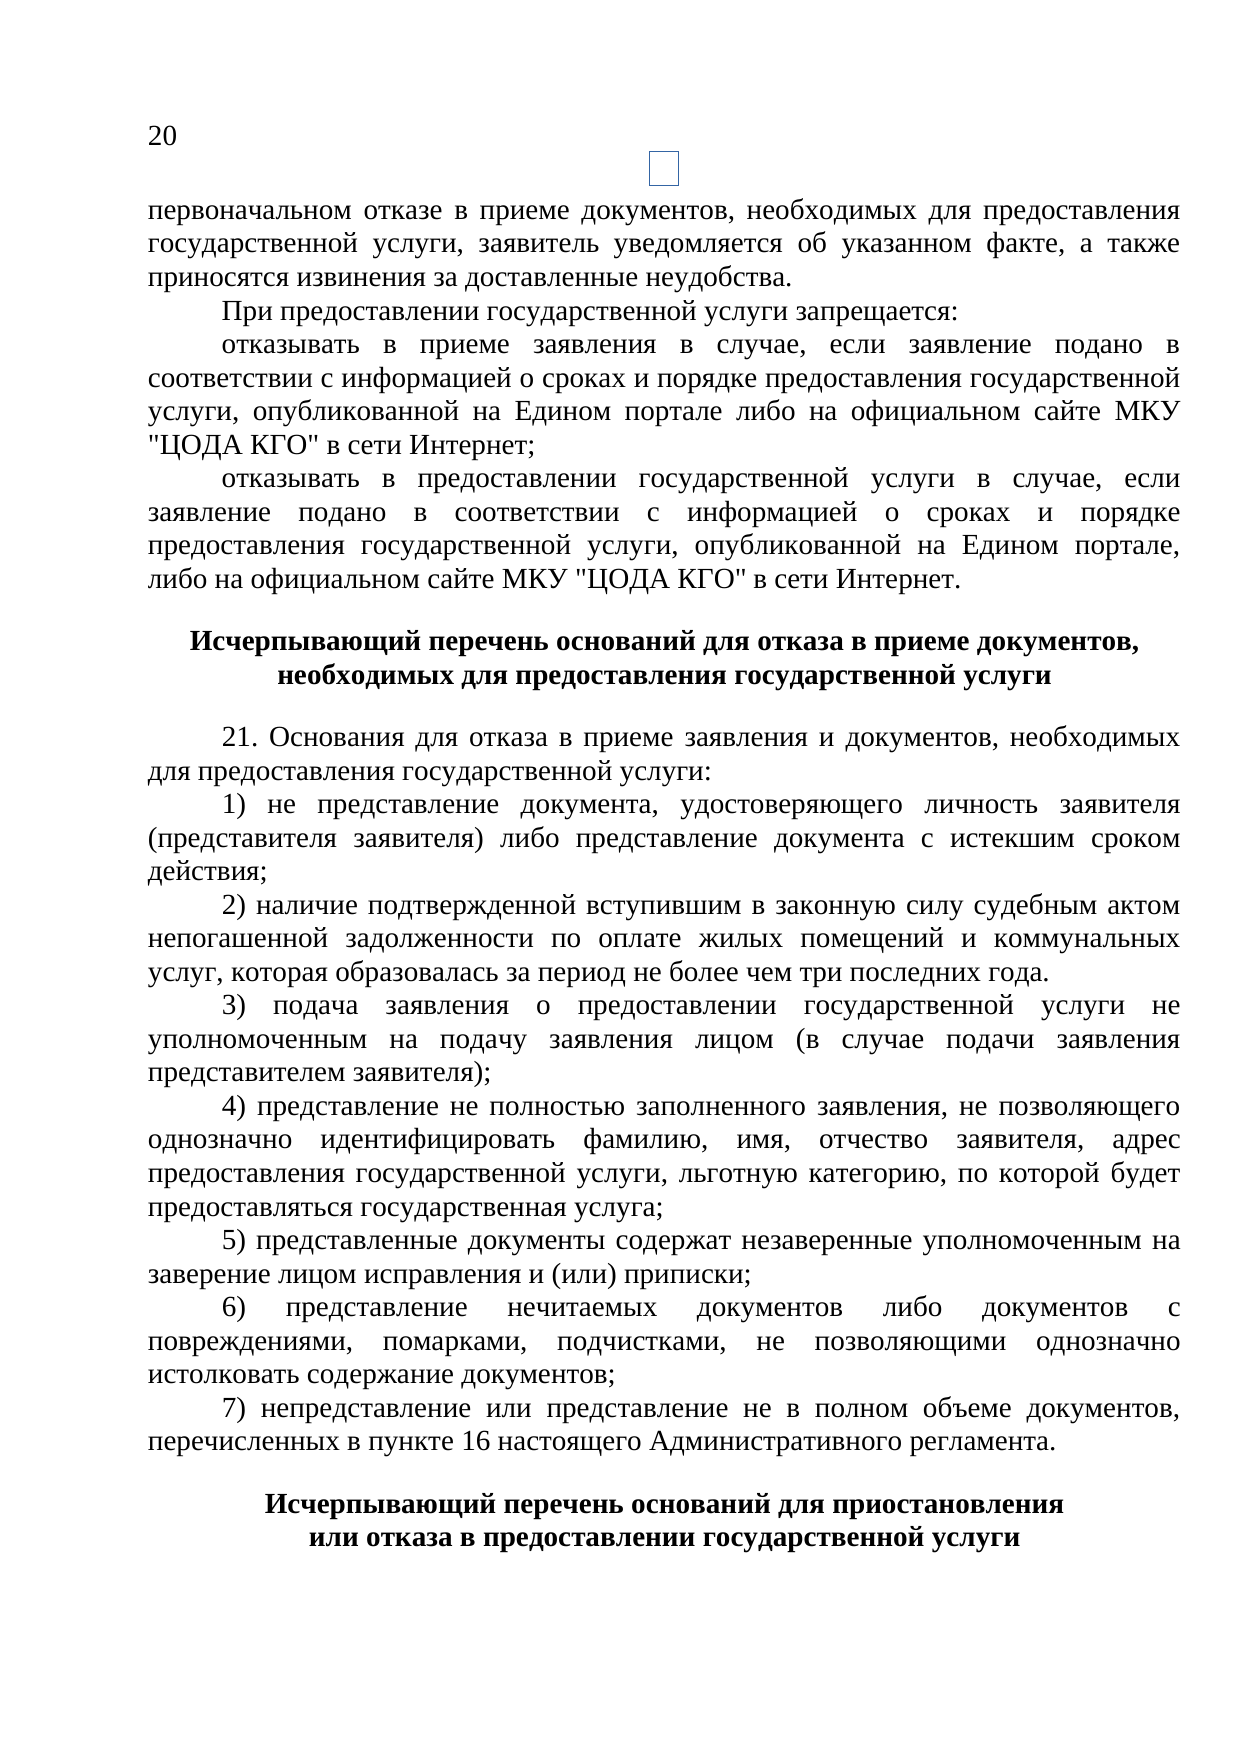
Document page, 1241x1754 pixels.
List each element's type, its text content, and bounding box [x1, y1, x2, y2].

text отказывать в предоставлении государственной услуги в случае, если заявление подано в соответствии с информацией о сроках и порядке предоставления государственной услуги, опубликованной на Едином портале, либо на официальном сайте МКУ "ЦОДА КГО" в сети Интернет. [148, 460, 1181, 594]
text 5) представленные документы содержат незаверенные уполномоченным на заверение лицом исправления и (или) приписки; [148, 1222, 1181, 1289]
text 2) наличие подтвержденной вступившим в законную силу судебным актом непогашенной задолженности по оплате жилых помещений и коммунальных услуг, которая образовалась за период не более чем три последних года. [148, 887, 1181, 987]
text При предоставлении государственной услуги запрещается: [148, 293, 1181, 326]
text 4) представление не полностью заполненного заявления, не позволяющего однозначно идентифицировать фамилию, имя, отчество заявителя, адрес предоставления государственной услуги, льготную категорию, по которой будет предоставляться государственная услуга; [148, 1088, 1181, 1222]
text 1) не представление документа, удостоверяющего личность заявителя (представителя заявителя) либо представление документа с истекшим сроком действия; [148, 786, 1181, 887]
subtitle Исчерпывающий перечень оснований для отказа в приеме документов, необходимых для предоставления государственной услуги [148, 623, 1181, 690]
text 7) непредставление или представление не в полном объеме документов, перечисленных в пункте 16 настоящего Административного регламента. [148, 1390, 1181, 1457]
text первоначальном отказе в приеме документов, необходимых для предоставления государственной услуги, заявитель уведомляется об указанном факте, а также приносятся извинения за доставленные неудобства. [148, 192, 1181, 293]
text отказывать в приеме заявления в случае, если заявление подано в соответствии с информацией о сроках и порядке предоставления государственной услуги, опубликованной на Едином портале либо на официальном сайте МКУ "ЦОДА КГО" в сети Интернет; [148, 326, 1181, 460]
text или отказа в предоставлении государственной услуги [148, 1519, 1181, 1553]
text 3) подача заявления о предоставлении государственной услуги не уполномоченным на подачу заявления лицом (в случае подачи заявления представителем заявителя); [148, 987, 1181, 1088]
subtitle Исчерпывающий перечень оснований для приостановления [148, 1486, 1181, 1519]
text 6) представление нечитаемых документов либо документов с повреждениями, помарками, подчистками, не позволяющими однозначно истолковать содержание документов; [148, 1289, 1181, 1390]
text 21. Основания для отказа в приеме заявления и документов, необходимых для предоставления государственной услуги: [148, 719, 1181, 786]
